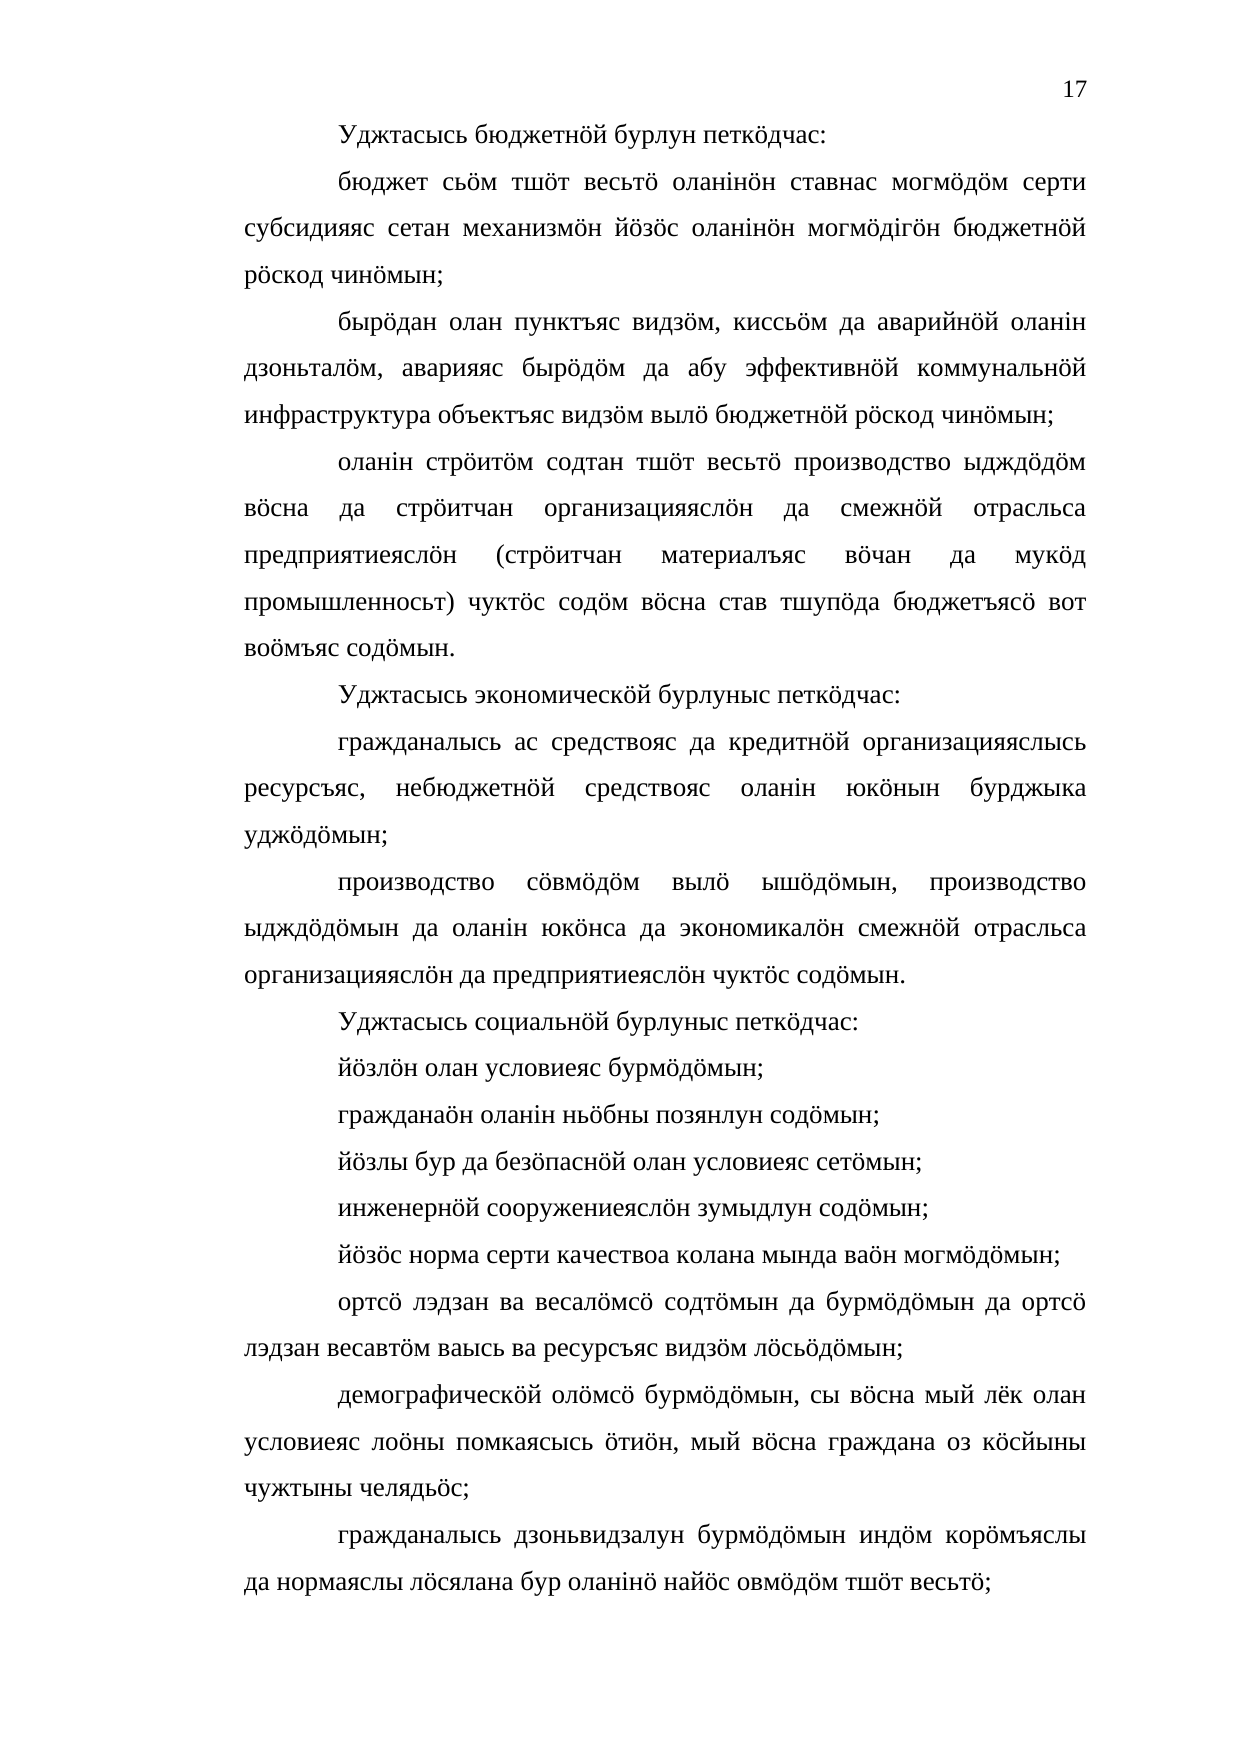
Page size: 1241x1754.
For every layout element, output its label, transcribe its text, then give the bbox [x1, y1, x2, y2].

text йöзöс норма серти качествоа колана мында ваöн могмöдöмын; [244, 1238, 1087, 1269]
text инженернöй сооружениеяслöн зумыдлун содöмын; [244, 1191, 1087, 1223]
text Уджтасысь экономическöй бурлуныс петкöдчас: [244, 678, 1087, 709]
text демографическöй олöмсö бурмöдöмын, сы вöсна мый лёк олан условиеяс лоöны помкаясысь öтиöн, мый вöсна граждана оз кöсйыны чужтыны челядьöс; [244, 1378, 1087, 1503]
text производство сöвмöдöм вылö ышöдöмын, производство ыдждöдöмын да оланін юкöнса да экономикалöн смежнöй отрасльса организацияяслöн да предприятиеяслöн чуктöс содöмын. [244, 865, 1087, 989]
text гражданалысь дзоньвидзалун бурмöдöмын индöм корöмъяслы да нормаяслы лöсялана бур оланінö найöс овмöдöм тшöт весьтö; [244, 1518, 1087, 1596]
text Уджтасысь бюджетнöй бурлун петкöдчас: [244, 118, 1087, 149]
text бырöдан олан пунктъяс видзöм, киссьöм да аварийнöй оланін дзоньталöм, аварияяс бырöдöм да абу эффективнöй коммунальнöй инфраструктура объектъяс видзöм вылö бюджетнöй рöскод чинöмын; [244, 305, 1087, 429]
text йöзлöн олан условиеяс бурмöдöмын; [244, 1051, 1087, 1083]
text гражданаöн оланін ньöбны позянлун содöмын; [244, 1098, 1087, 1129]
text бюджет сьöм тшöт весьтö оланінöн ставнас могмöдöм серти субсидияяс сетан механизмöн йöзöс оланінöн могмöдігöн бюджетнöй рöскод чинöмын; [244, 165, 1087, 289]
text гражданалысь ас средствояс да кредитнöй организацияяслысь ресурсъяс, небюджетнöй средствояс оланін юкöнын бурджыка уджöдöмын; [244, 725, 1087, 849]
text оланін стрöитöм содтан тшöт весьтö производство ыдждöдöм вöсна да стрöитчан организацияяслöн да смежнöй отрасльса предприятиеяслöн (стрöитчан материалъяс вöчан да мукöд промышленносьт) чуктöс содöм вöсна став тшупöда бюджетъясö вот воöмъяс содöмын. [244, 445, 1087, 663]
text ортсö лэдзан ва весалöмсö содтöмын да бурмöдöмын да ортсö лэдзан весавтöм ваысь ва ресурсъяс видзöм лöсьöдöмын; [244, 1285, 1087, 1363]
text Уджтасысь социальнöй бурлуныс петкöдчас: [244, 1005, 1087, 1036]
text йöзлы бур да безöпаснöй олан условиеяс сетöмын; [244, 1145, 1087, 1176]
